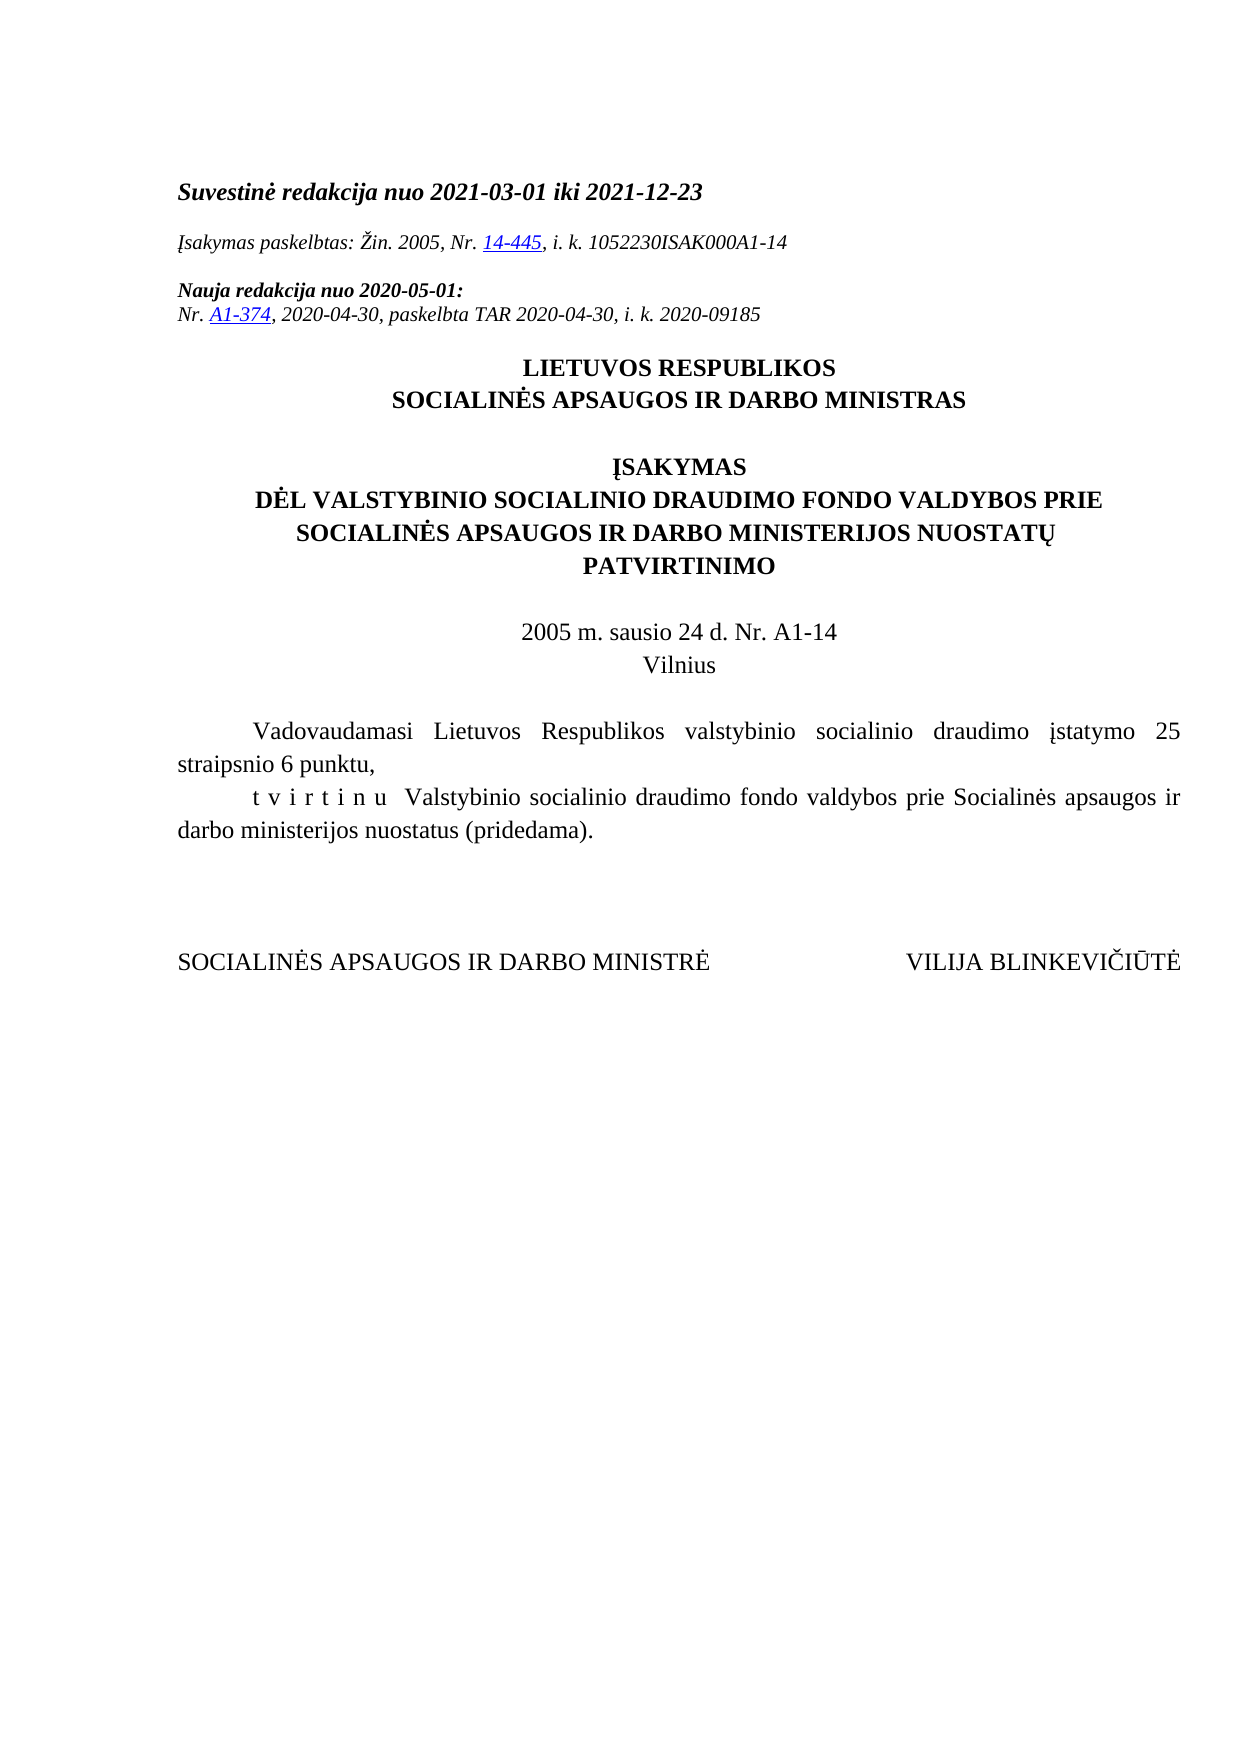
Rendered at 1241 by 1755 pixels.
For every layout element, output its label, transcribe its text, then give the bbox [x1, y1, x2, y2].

text Vilnius [177, 650, 1181, 678]
text SOCIALINĖS APSAUGOS IR DARBO MINISTRĖ VILIJA BLINKEVIČIŪTĖ [177, 947, 1181, 976]
text t v i r t i n u Valstybinio socialinio draudimo fondo valdybos prie Socialinės apsaugos ir darbo ministerijos nuostatus (pridedama). [177, 782, 1181, 844]
text 2005 m. sausio 24 d. Nr. A1-14 [177, 617, 1181, 646]
text Nauja redakcija nuo 2020-05-01: [177, 278, 1181, 302]
text Nr. A1-374, 2020-04-30, paskelbta TAR 2020-04-30, i. k. 2020-09185 [177, 302, 1181, 326]
text PATVIRTINIMO [177, 551, 1181, 579]
text SOCIALINĖS APSAUGOS IR DARBO MINISTRAS [177, 386, 1181, 414]
text ĮSAKYMAS [177, 452, 1181, 480]
text DĖL VALSTYBINIO SOCIALINIO DRAUDIMO FONDO VALDYBOS PRIE SOCIALINĖS APSAUGOS IR DARBO MINISTERIJOS NUOSTATŲ [177, 485, 1181, 546]
text Suvestinė redakcija nuo 2021-03-01 iki 2021-12-23 [177, 177, 1181, 206]
text Vadovaudamasi Lietuvos Respublikos valstybinio socialinio draudimo įstatymo 25 straipsnio 6 punktu, [177, 716, 1181, 778]
text Įsakymas paskelbtas: Žin. 2005, Nr. 14-445, i. k. 1052230ISAK000A1-14 [177, 230, 1181, 254]
text LIETUVOS RESPUBLIKOS [177, 353, 1181, 381]
